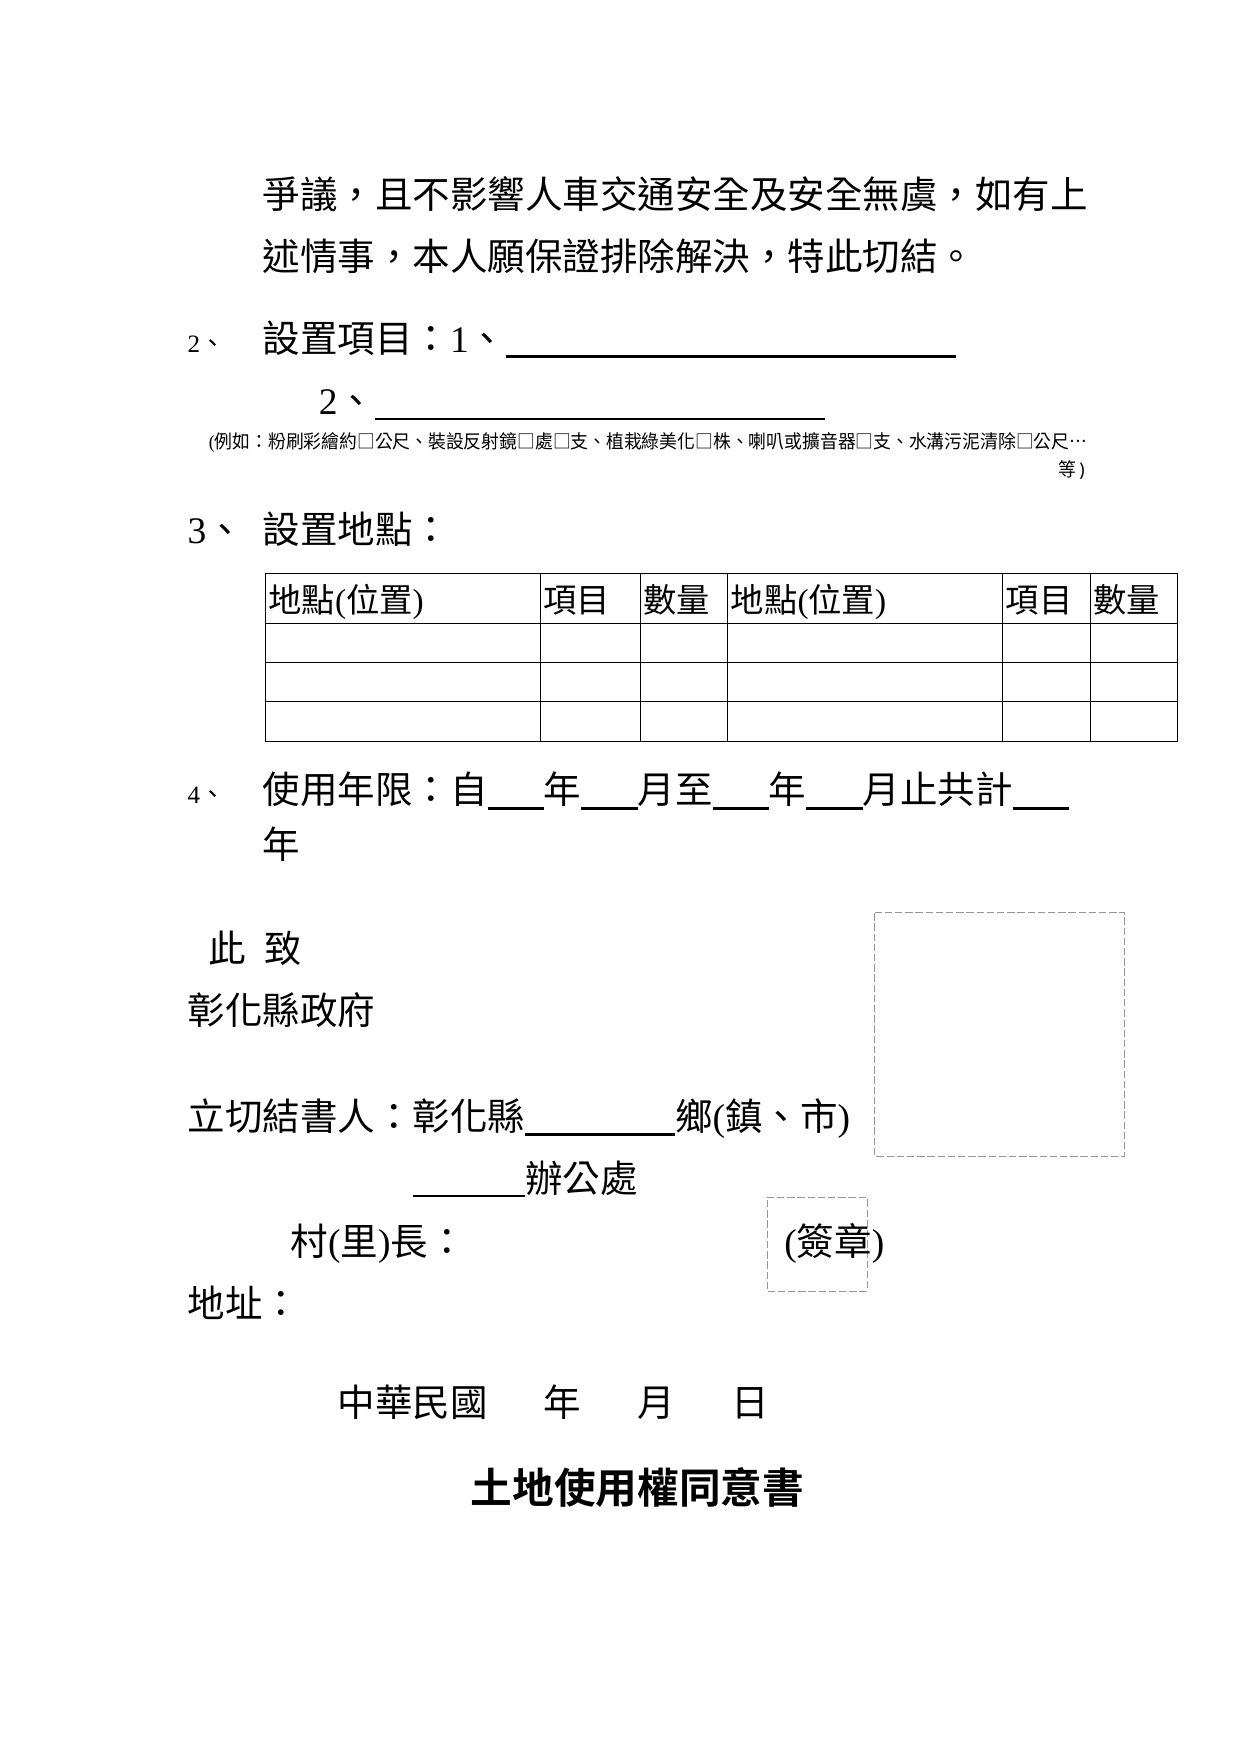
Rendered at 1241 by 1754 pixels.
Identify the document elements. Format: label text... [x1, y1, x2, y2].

list 為配合本村(里)辦公處申請「 」計畫，其計畫用地位處公共道路旁，業經與當地民眾或地主協調地上使用權，保證無土地上糾紛及爭議，且不影響人車交通安全及安全無虞，如有上述情事，本人願保證排除解決，特此切結。 [187, 158, 1087, 283]
table_cell [728, 663, 1002, 701]
list 設置項目：1、 [187, 302, 1087, 364]
table_cell [1091, 624, 1177, 662]
table_cell [541, 663, 640, 701]
text 辦公處 [412, 1143, 1087, 1205]
table_header 數量 [1091, 574, 1177, 622]
table_cell [641, 663, 727, 701]
table_header 項目 [541, 574, 640, 622]
text 立切結書人：彰化縣 鄉(鎮、市) [187, 1080, 875, 1143]
list 使用年限：自 年 月至 年 月止共計 年 [187, 760, 1087, 869]
text 中華民國 年 月 日 [187, 1373, 1087, 1427]
text 村(里)長： (簽章) [187, 1205, 767, 1268]
table_cell [1003, 624, 1090, 662]
table_cell [1003, 663, 1090, 701]
table_cell [266, 663, 540, 701]
text 地址： [187, 1268, 1087, 1330]
text 此 致 [187, 912, 875, 974]
text 2、 [187, 364, 1087, 427]
table_cell [541, 702, 640, 741]
table_cell [641, 624, 727, 662]
table_header 數量 [641, 574, 727, 622]
text (例如：粉刷彩繪約□公尺、裝設反射鏡□處□支、植栽綠美化□株、喇叭或擴音器□支、水溝污泥清除□公尺…等) [187, 427, 1087, 481]
table_cell [1091, 663, 1177, 701]
text 村(里)長： (簽章) [867, 1205, 1087, 1268]
table_header 項目 [1003, 574, 1090, 622]
text 彰化縣政府 [187, 974, 875, 1037]
table_cell [728, 702, 1002, 741]
table_cell [641, 702, 727, 741]
table_cell [1091, 702, 1177, 741]
table_cell [728, 624, 1002, 662]
table_header 地點(位置) [266, 574, 540, 622]
table_cell [1003, 702, 1090, 741]
text [150, 1352, 337, 1409]
text 土地使用權同意書 [187, 1444, 1087, 1507]
table_cell [541, 624, 640, 662]
table_cell [266, 702, 540, 741]
list 設置地點： [187, 500, 1087, 554]
table_cell [266, 624, 540, 662]
table_header 地點(位置) [728, 574, 1002, 622]
